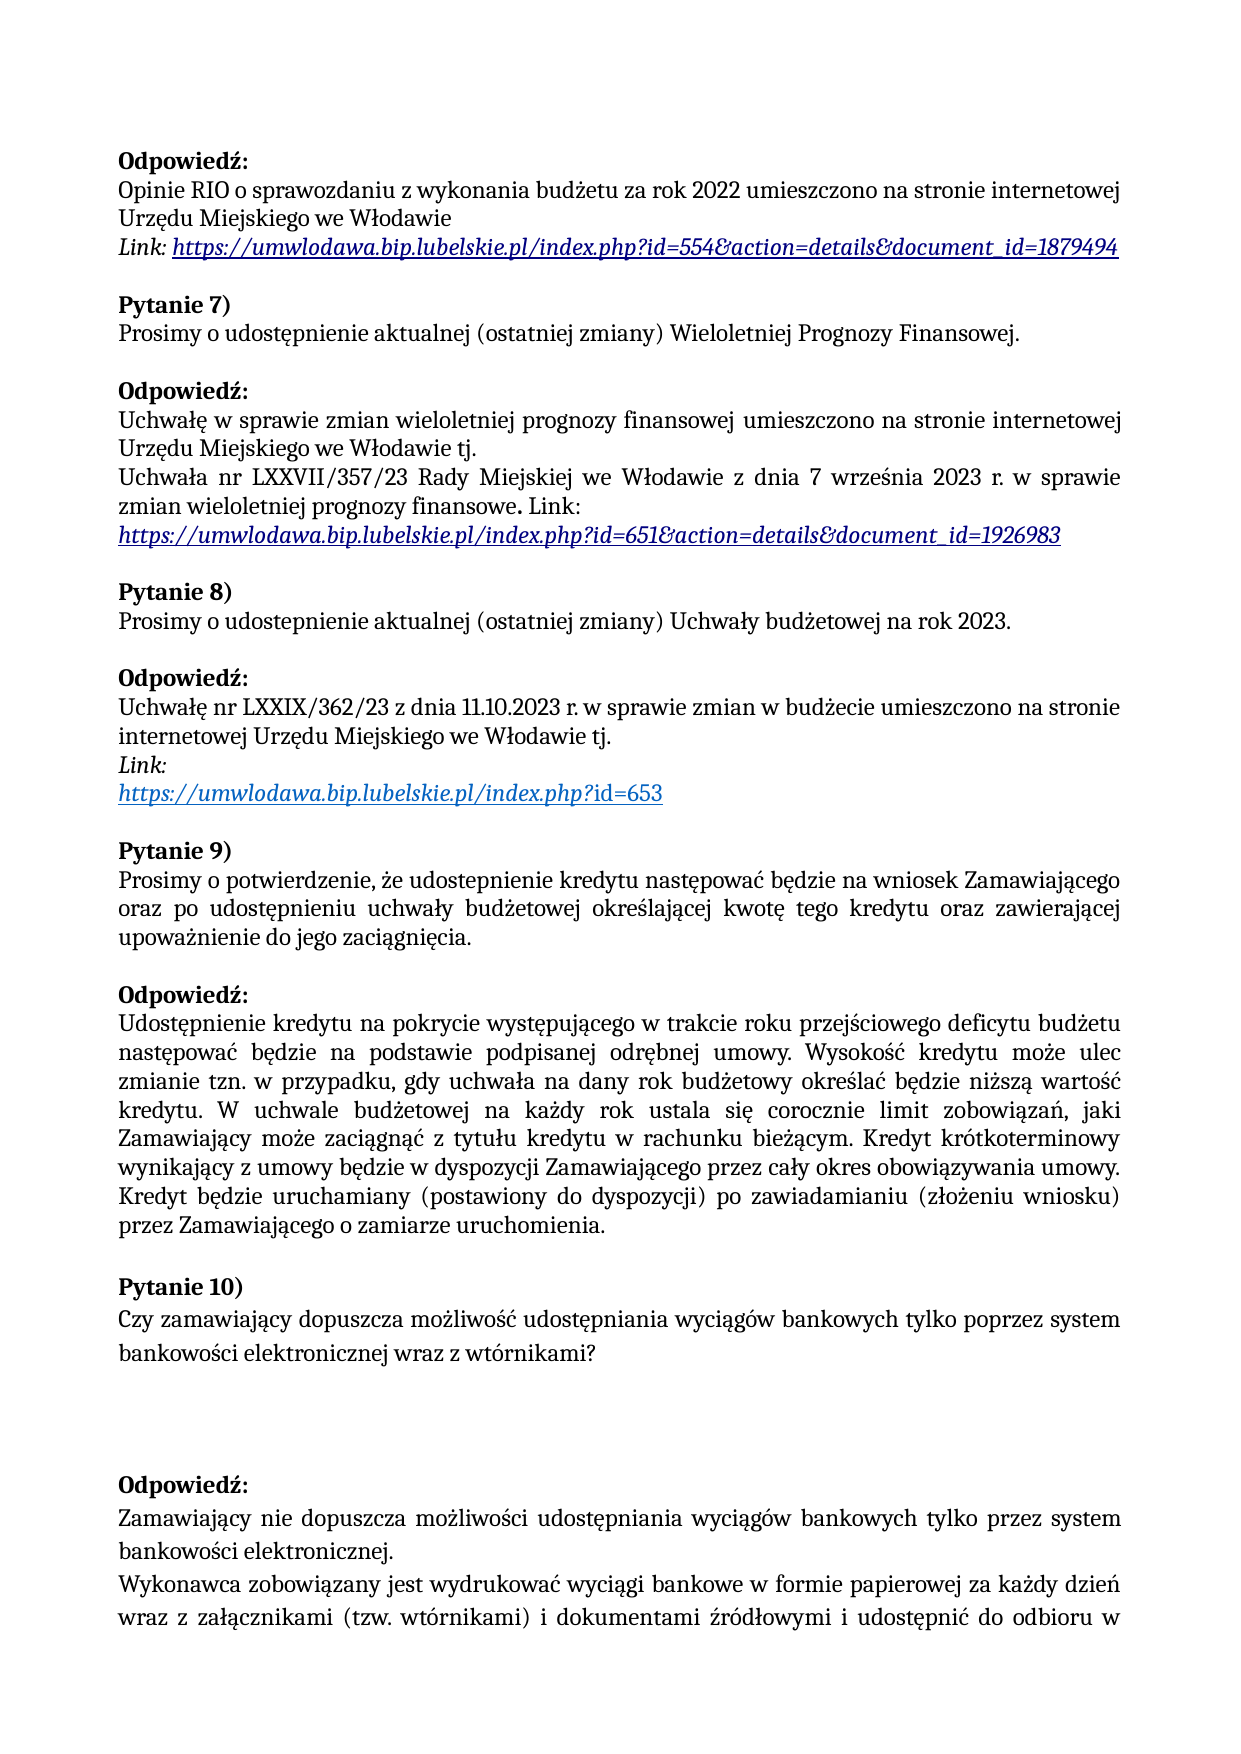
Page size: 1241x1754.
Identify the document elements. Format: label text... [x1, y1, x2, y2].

text https://umwlodawa.bip.lubelskie.pl/index.php?id=651&action=details&document_id=1926983 [118, 521, 1122, 549]
text Zamawiający nie dopuszcza możliwości udostępniania wyciągów bankowych tylko przez system bankowości elektronicznej. [118, 1503, 1122, 1565]
text Odpowiedź: [118, 147, 1122, 176]
text Link: [118, 751, 1122, 779]
text Opinie RIO o sprawozdaniu z wykonania budżetu za rok 2022 umieszczono na stronie internetowej Urzędu Miejskiego we Włodawie [118, 176, 1122, 233]
text Odpowiedź: [118, 664, 1122, 693]
text Link: https://umwlodawa.bip.lubelskie.pl/index.php?id=554&action=details&document_id=1879494 [118, 233, 1122, 262]
text Pytanie 8) [118, 578, 1122, 607]
text Wykonawca zobowiązany jest wydrukować wyciągi bankowe w formie papierowej za każdy dzień wraz z załącznikami (tzw. wtórnikami) i dokumentami źródłowymi i udostępnić do odbioru w [118, 1569, 1122, 1631]
text Odpowiedź: [118, 1471, 1122, 1499]
text Pytanie 9) [118, 837, 1122, 866]
text Uchwałę nr LXXIX/362/23 z dnia 11.10.2023 r. w sprawie zmian w budżecie umieszczono na stronie internetowej Urzędu Miejskiego we Włodawie tj. [118, 693, 1122, 751]
text Uchwałę w sprawie zmian wieloletniej prognozy finansowej umieszczono na stronie internetowej Urzędu Miejskiego we Włodawie tj. [118, 406, 1122, 463]
text Czy zamawiający dopuszcza możliwość udostępniania wyciągów bankowych tylko poprzez system bankowości elektronicznej wraz z wtórnikami? [118, 1305, 1122, 1367]
text Prosimy o potwierdzenie, że udostepnienie kredytu następować będzie na wniosek Zamawiającego oraz po udostępnieniu uchwały budżetowej określającej kwotę tego kredytu oraz zawierającej upoważnienie do jego zaciągnięcia. [118, 866, 1122, 952]
text Pytanie 7) [118, 291, 1122, 319]
text Odpowiedź: [118, 377, 1122, 406]
text Prosimy o udostepnienie aktualnej (ostatniej zmiany) Uchwały budżetowej na rok 2023. [118, 607, 1122, 636]
text Prosimy o udostępnienie aktualnej (ostatniej zmiany) Wieloletniej Prognozy Finansowej. [118, 319, 1122, 348]
text Uchwała nr LXXVII/357/23 Rady Miejskiej we Włodawie z dnia 7 września 2023 r. w sprawie zmian wieloletniej prognozy finansowe. Link: [118, 463, 1122, 521]
text Odpowiedź: [118, 981, 1122, 1009]
text Udostępnienie kredytu na pokrycie występującego w trakcie roku przejściowego deficytu budżetu następować będzie na podstawie podpisanej odrębnej umowy. Wysokość kredytu może ulec zmianie tzn. w przypadku, gdy uchwała na dany rok budżetowy określać będzie niższą wartość kredytu. W uchwale budżetowej na każdy rok ustala się corocznie limit zobowiązań, jaki Zamawiający może zaciągnąć z tytułu kredytu w rachunku bieżącym. Kredyt krótkoterminowy wynikający z umowy będzie w dyspozycji Zamawiającego przez cały okres obowiązywania umowy. Kredyt będzie uruchamiany (postawiony do dyspozycji) po zawiadamianiu (złożeniu wniosku) przez Zamawiającego o zamiarze uruchomienia. [118, 1009, 1122, 1239]
text https://umwlodawa.bip.lubelskie.pl/index.php?id=653 [118, 779, 1122, 808]
text Pytanie 10) [118, 1272, 1122, 1301]
